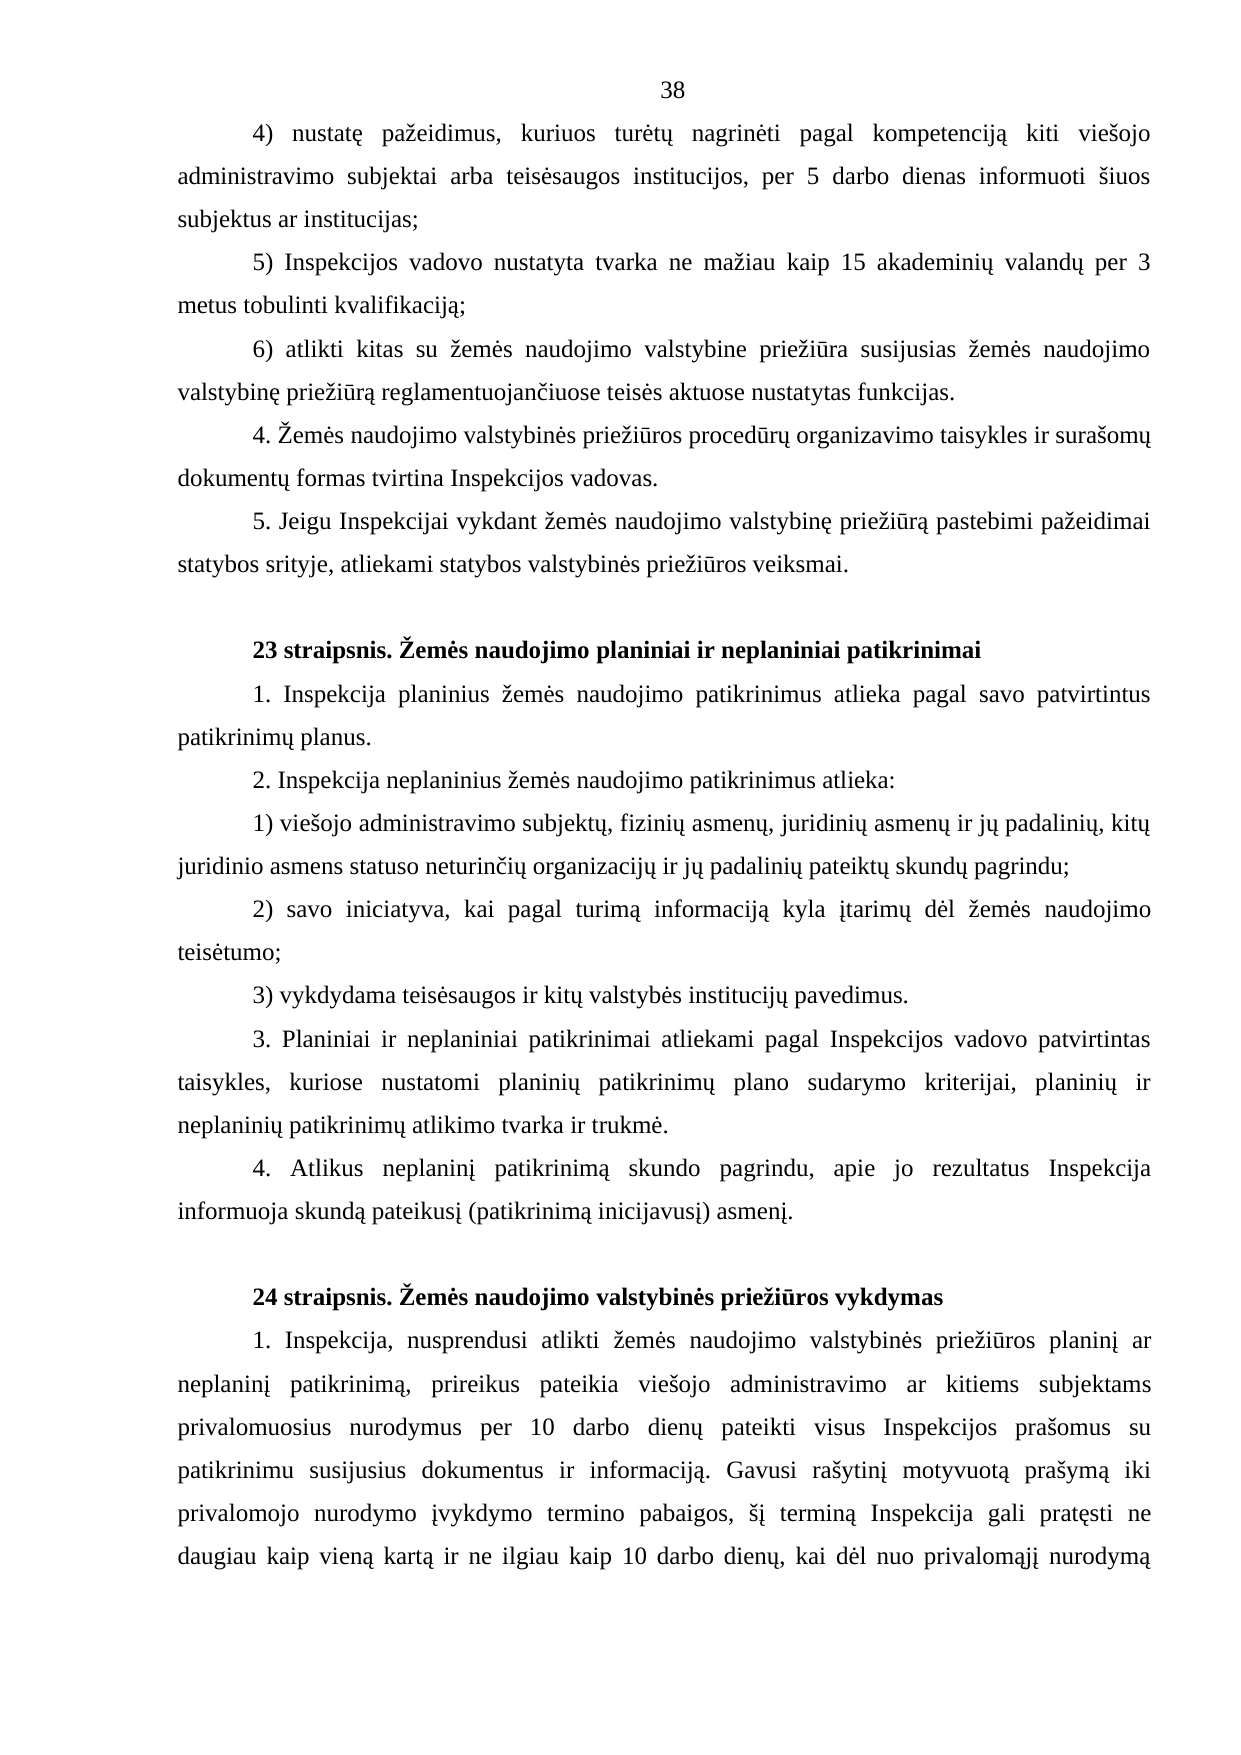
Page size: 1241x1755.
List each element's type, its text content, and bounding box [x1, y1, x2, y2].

text 1. Inspekcija planinius žemės naudojimo patikrinimus atlieka pagal savo patvirtintus patikrinimų planus. [177, 679, 1152, 751]
text 4) nustatę pažeidimus, kuriuos turėtų nagrinėti pagal kompetenciją kiti viešojo administravimo subjektai arba teisėsaugos institucijos, per 5 darbo dienas informuoti šiuos subjektus ar institucijas; [177, 118, 1152, 233]
text 6) atlikti kitas su žemės naudojimo valstybine priežiūra susijusias žemės naudojimo valstybinę priežiūrą reglamentuojančiuose teisės aktuose nustatytas funkcijas. [177, 334, 1152, 406]
text 5. Jeigu Inspekcijai vykdant žemės naudojimo valstybinę priežiūrą pastebimi pažeidimai statybos srityje, atliekami statybos valstybinės priežiūros veiksmai. [177, 506, 1152, 578]
text 3. Planiniai ir neplaniniai patikrinimai atliekami pagal Inspekcijos vadovo patvirtintas taisykles, kuriose nustatomi planinių patikrinimų plano sudarymo kriterijai, planinių ir neplaninių patikrinimų atlikimo tvarka ir trukmė. [177, 1024, 1152, 1139]
text 2. Inspekcija neplaninius žemės naudojimo patikrinimus atlieka: [177, 765, 1152, 794]
text 2) savo iniciatyva, kai pagal turimą informaciją kyla įtarimų dėl žemės naudojimo teisėtumo; [177, 894, 1152, 966]
text 1. Inspekcija, nusprendusi atlikti žemės naudojimo valstybinės priežiūros planinį ar neplaninį patikrinimą, prireikus pateikia viešojo administravimo ar kitiems subjektams privalomuosius nurodymus per 10 darbo dienų pateikti visus Inspekcijos prašomus su patikrinimu susijusius dokumentus ir informaciją. Gavusi rašytinį motyvuotą prašymą iki privalomojo nurodymo įvykdymo termino pabaigos, šį terminą Inspekcija gali pratęsti ne daugiau kaip vieną kartą ir ne ilgiau kaip 10 darbo dienų, kai dėl nuo privalomąjį nurodymą [177, 1326, 1152, 1570]
text 1) viešojo administravimo subjektų, fizinių asmenų, juridinių asmenų ir jų padalinių, kitų juridinio asmens statuso neturinčių organizacijų ir jų padalinių pateiktų skundų pagrindu; [177, 808, 1152, 880]
text 24 straipsnis. Žemės naudojimo valstybinės priežiūros vykdymas [177, 1282, 1152, 1311]
text 4. Žemės naudojimo valstybinės priežiūros procedūrų organizavimo taisykles ir surašomų dokumentų formas tvirtina Inspekcijos vadovas. [177, 420, 1152, 492]
text 4. Atlikus neplaninį patikrinimą skundo pagrindu, apie jo rezultatus Inspekcija informuoja skundą pateikusį (patikrinimą inicijavusį) asmenį. [177, 1153, 1152, 1225]
text 5) Inspekcijos vadovo nustatyta tvarka ne mažiau kaip 15 akademinių valandų per 3 metus tobulinti kvalifikaciją; [177, 247, 1152, 319]
text 23 straipsnis. Žemės naudojimo planiniai ir neplaniniai patikrinimai [177, 636, 1152, 664]
text 3) vykdydama teisėsaugos ir kitų valstybės institucijų pavedimus. [177, 981, 1152, 1009]
